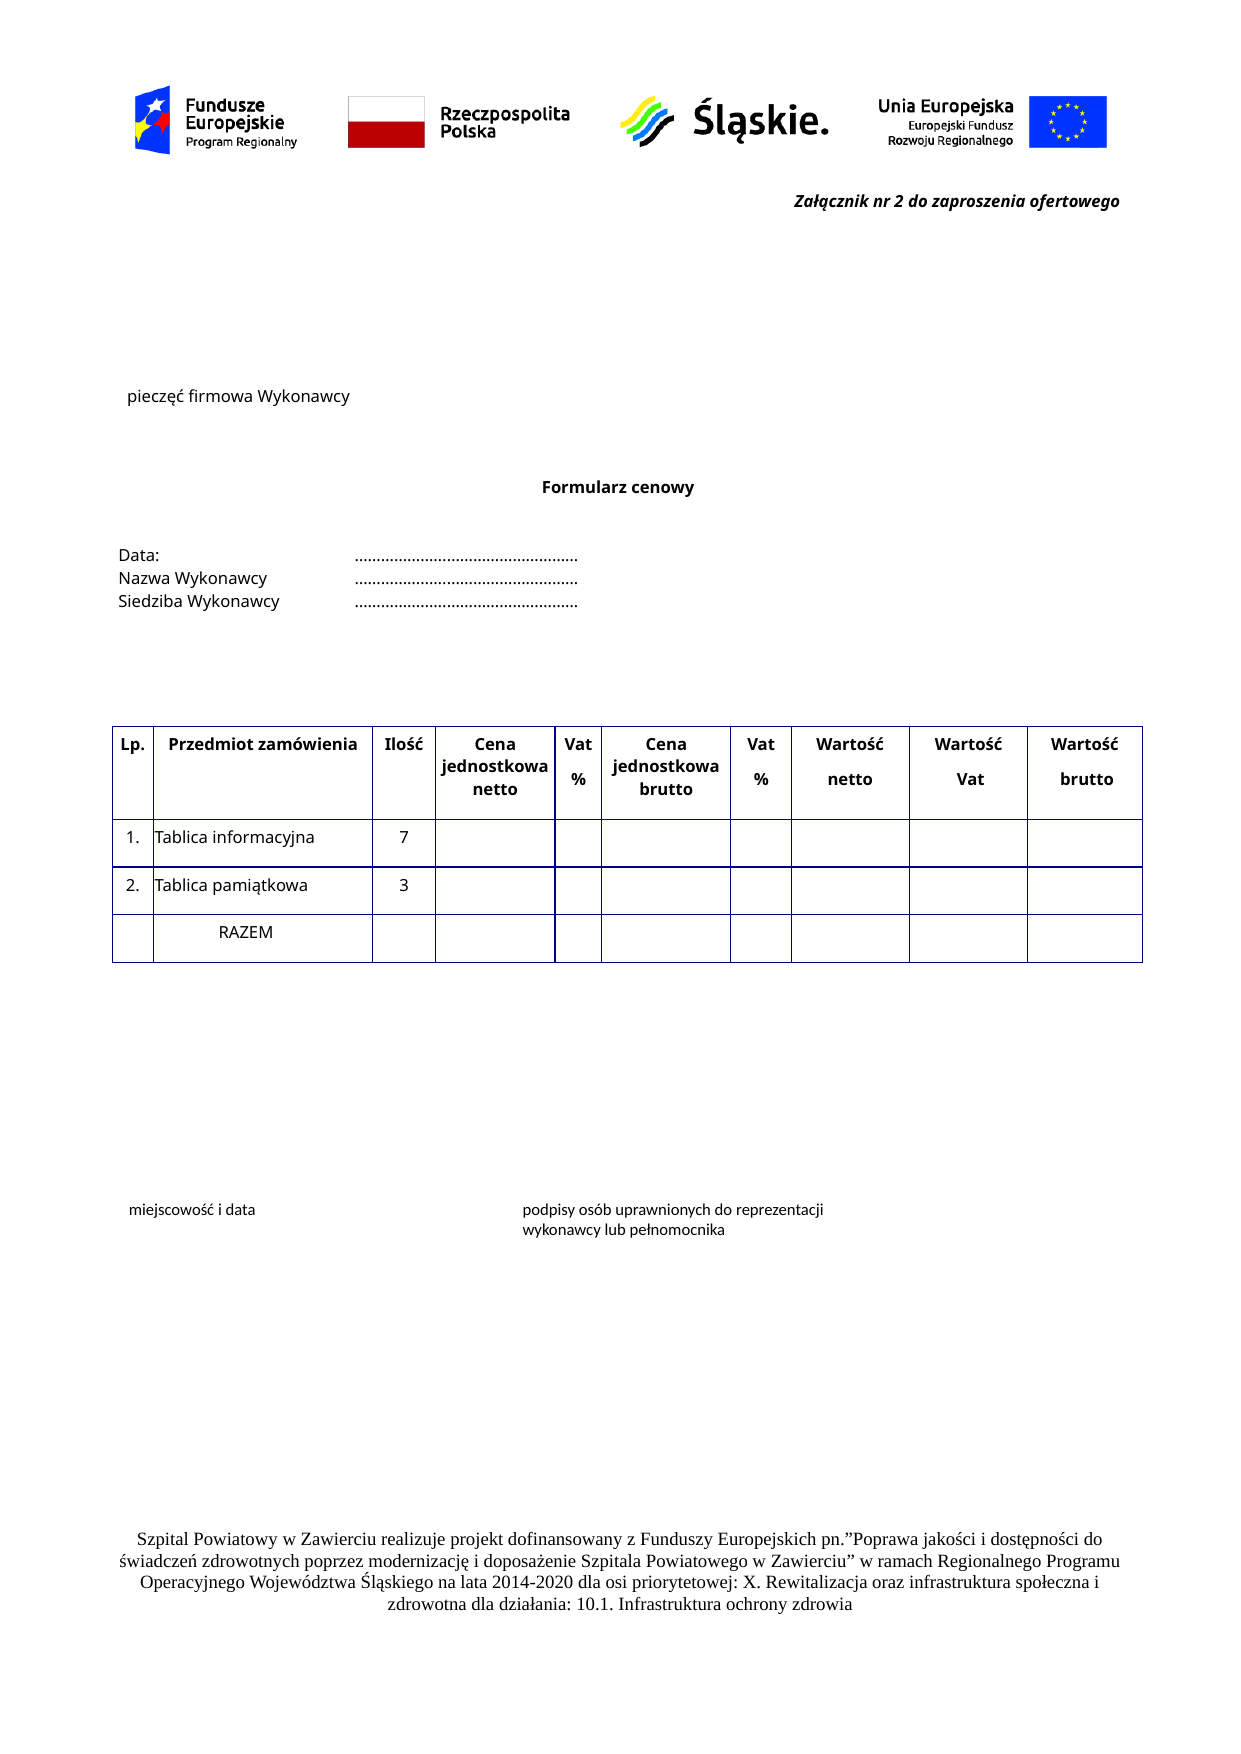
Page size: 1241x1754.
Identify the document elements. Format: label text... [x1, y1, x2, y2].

table_cell 3 [373, 868, 435, 914]
table_header Ilość [373, 727, 435, 819]
text Załącznik nr 2 do zaproszenia ofertowego [118, 176, 1122, 215]
table_cell 2. [113, 868, 153, 914]
table_cell [602, 868, 730, 914]
table_cell [792, 868, 909, 914]
picture [118, 68, 1123, 170]
table_cell [910, 868, 1027, 914]
table_cell 1. [113, 820, 153, 866]
table_cell [731, 820, 791, 866]
table_header Vat % [556, 727, 601, 819]
table_cell [436, 868, 554, 914]
text Data: …………………………………………… [118, 544, 1122, 567]
table_cell [436, 820, 554, 866]
table_cell [910, 820, 1027, 866]
table_header Cena jednostkowa brutto [602, 727, 730, 819]
table_cell [556, 868, 601, 914]
table_header Cena jednostkowa netto [436, 727, 554, 819]
table_header podpisy osób uprawnionych do reprezentacji wykonawcy lub pełnomocnika [521, 1189, 1068, 1261]
table_cell [1028, 820, 1142, 866]
table_header Wartość brutto [1028, 727, 1142, 819]
table_cell [731, 915, 791, 962]
table_cell [1028, 915, 1142, 962]
table_cell [373, 915, 435, 962]
table_cell [792, 820, 909, 866]
table_cell 7 [373, 820, 435, 866]
table_cell [792, 915, 909, 962]
text Nazwa Wykonawcy …………………………………………… [118, 567, 1122, 589]
table_header Vat % [731, 727, 791, 819]
table_cell [731, 868, 791, 914]
table_cell [436, 915, 554, 962]
table_cell [910, 915, 1027, 962]
table_header Przedmiot zamówienia [154, 727, 372, 819]
table_cell [1028, 868, 1142, 914]
table_cell RAZEM [154, 915, 372, 962]
table_cell [113, 915, 153, 962]
table_cell Tablica informacyjna [154, 820, 372, 866]
table_cell Tablica pamiątkowa [154, 868, 372, 914]
text Formularz cenowy [118, 476, 1122, 498]
table_header miejscowość i data [114, 1189, 521, 1261]
table_cell [556, 915, 601, 962]
text pieczęć firmowa Wykonawcy [118, 385, 1122, 408]
table_header Wartość Vat [910, 727, 1027, 819]
table_cell [556, 820, 601, 866]
table_cell [602, 820, 730, 866]
table_header Lp. [113, 727, 153, 819]
table_header Wartość netto [792, 727, 909, 819]
table_cell [602, 915, 730, 962]
text Siedziba Wykonawcy …………………………………………… [118, 589, 1122, 612]
